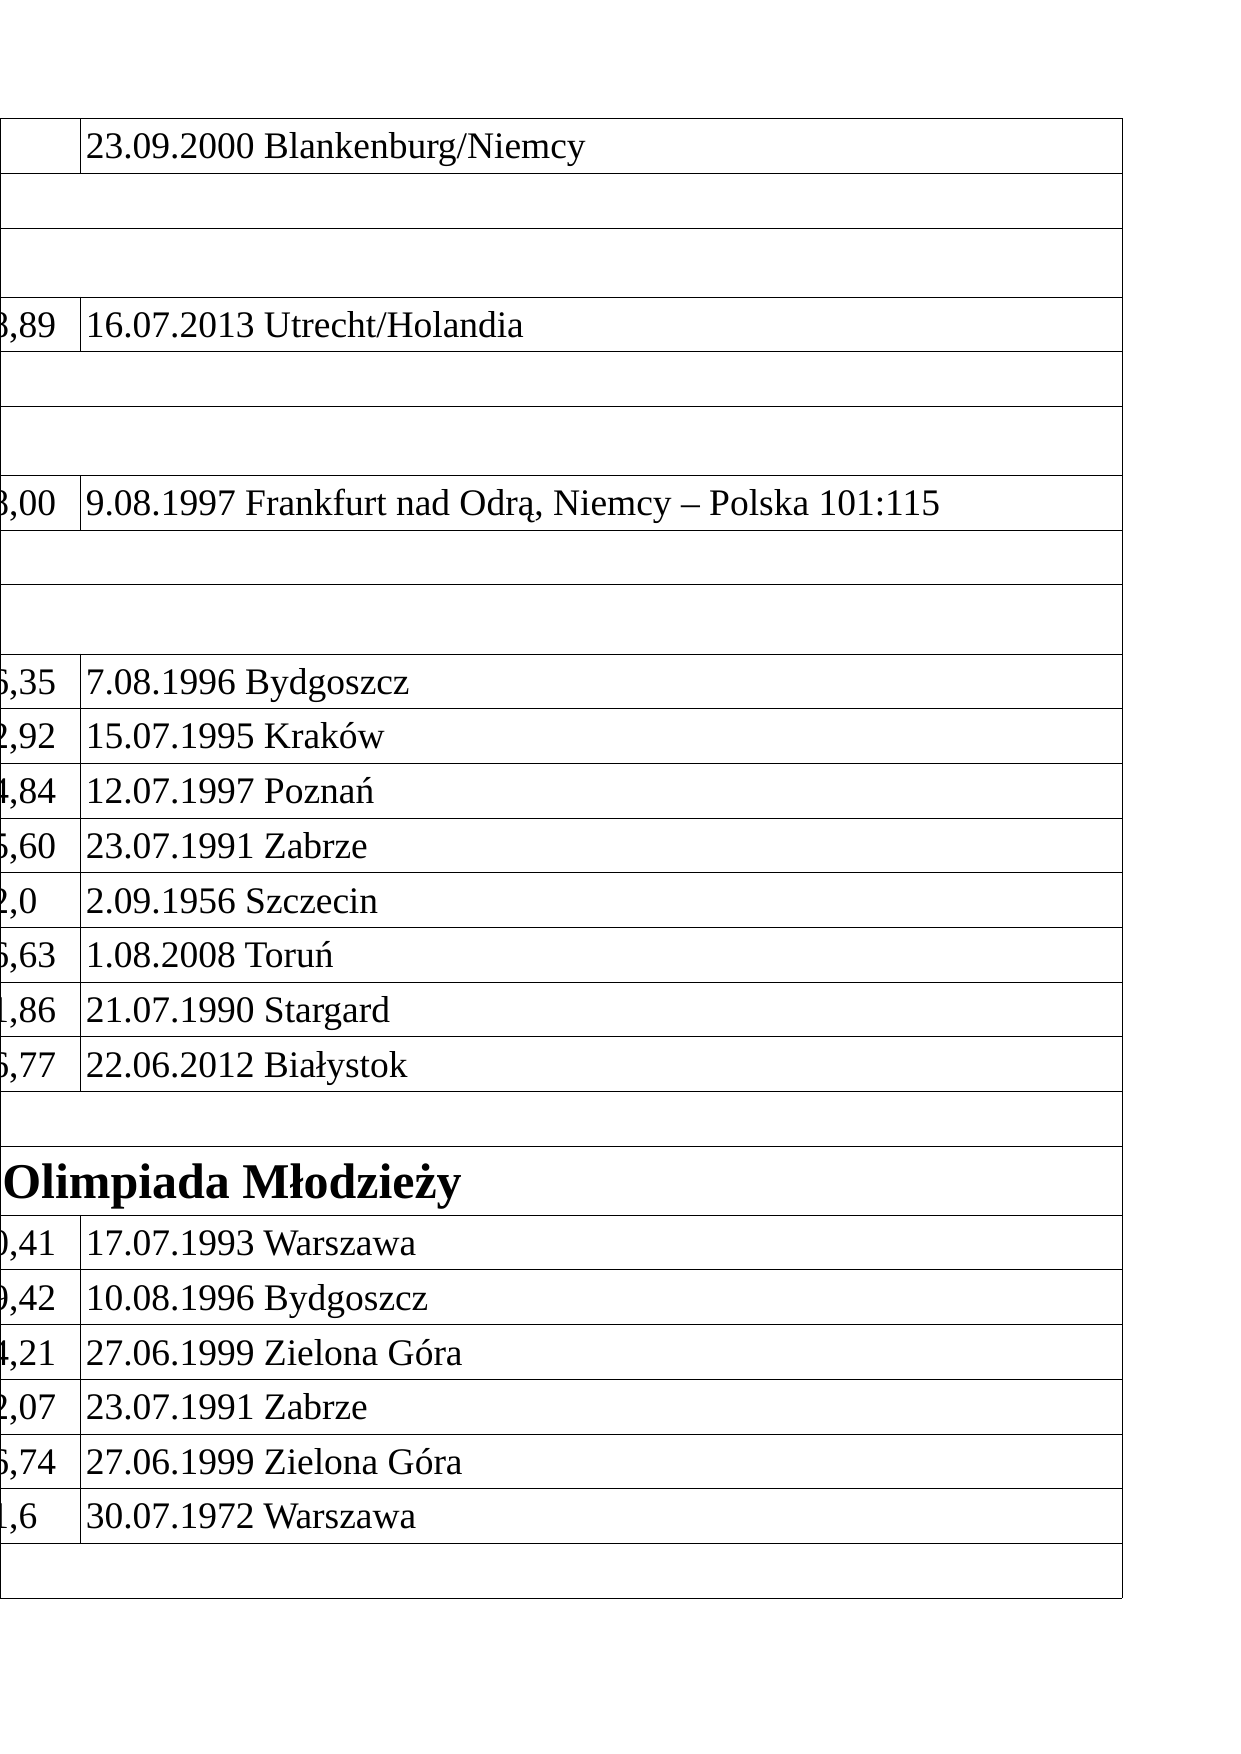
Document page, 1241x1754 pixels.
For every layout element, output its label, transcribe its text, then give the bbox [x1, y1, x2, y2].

table_cell Mistrzostwa Polski juniorów młodszych/Ogólnopolska Olimpiada Młodzieży [1, 1147, 1122, 1215]
table_cell 21.07.1990 Stargard [81, 983, 1122, 1036]
table_cell [1, 174, 1122, 227]
table_cell 8.36,63 [1, 928, 80, 982]
table_cell 15.07.1995 Kraków [81, 709, 1122, 763]
table_cell 1.08.2008 Toruń [81, 928, 1122, 982]
table_cell 8.34,84 [1, 764, 80, 817]
table_cell Olimp Końskie [1, 119, 80, 173]
table_cell 8.28,89 [1, 298, 80, 351]
table_cell 2.09.1956 Szczecin [81, 873, 1122, 927]
table_cell 12.07.1997 Poznań [81, 764, 1122, 817]
table_cell [1, 1092, 1122, 1146]
table_cell 17.07.1993 Warszawa [81, 1216, 1122, 1269]
table_cell 8.16,35 [1, 655, 80, 708]
table_cell 8.54,21 [1, 1325, 80, 1379]
table_cell 23.07.1991 Zabrze [81, 1380, 1122, 1433]
table_cell W meczu reprezentacji Polski juniorów (U19) [1, 407, 1122, 475]
table_cell 10.08.1996 Bydgoszcz [81, 1270, 1122, 1324]
table_cell 27.06.1999 Zielona Góra [81, 1435, 1122, 1488]
table_cell 30.07.1972 Warszawa [81, 1489, 1122, 1543]
table_cell 8.36,77 [1, 1037, 80, 1091]
table_cell 9.08.1997 Frankfurt nad Odrą, Niemcy – Polska 101:115 [81, 476, 1122, 530]
table_cell XII Olimpijski Festiwal Młodzieży Europy (U17) [1, 229, 1122, 297]
table_cell Mistrzostwa Polski juniorów [1, 585, 1122, 653]
table_cell 7.08.1996 Bydgoszcz [81, 655, 1122, 708]
table_cell 8.42,07 [1, 1380, 80, 1433]
table_cell 8.49,42 [1, 1270, 80, 1324]
table_cell 16.07.2013 Utrecht/Holandia [81, 298, 1122, 351]
table_cell 22.06.2012 Białystok [81, 1037, 1122, 1091]
table_cell 8.56,74 [1, 1435, 80, 1488]
table_cell 23.07.1991 Zabrze [81, 819, 1122, 872]
table_cell 27.06.1999 Zielona Góra [81, 1325, 1122, 1379]
table_cell 8.40,41 [1, 1216, 80, 1269]
table_cell 9.01,6 [1, 1489, 80, 1543]
table_cell [1, 531, 1122, 584]
table_cell 8.28,00 [1, 476, 80, 530]
table_cell 8.51,86 [1, 983, 80, 1036]
table_cell 9.12,0 [1, 873, 80, 927]
table_cell 23.09.2000 Blankenburg/Niemcy [81, 119, 1122, 173]
table_cell 8.42,92 [1, 709, 80, 763]
table_cell [1, 1544, 1122, 1597]
table_cell [1, 352, 1122, 406]
table_cell 8.35,60 [1, 819, 80, 872]
